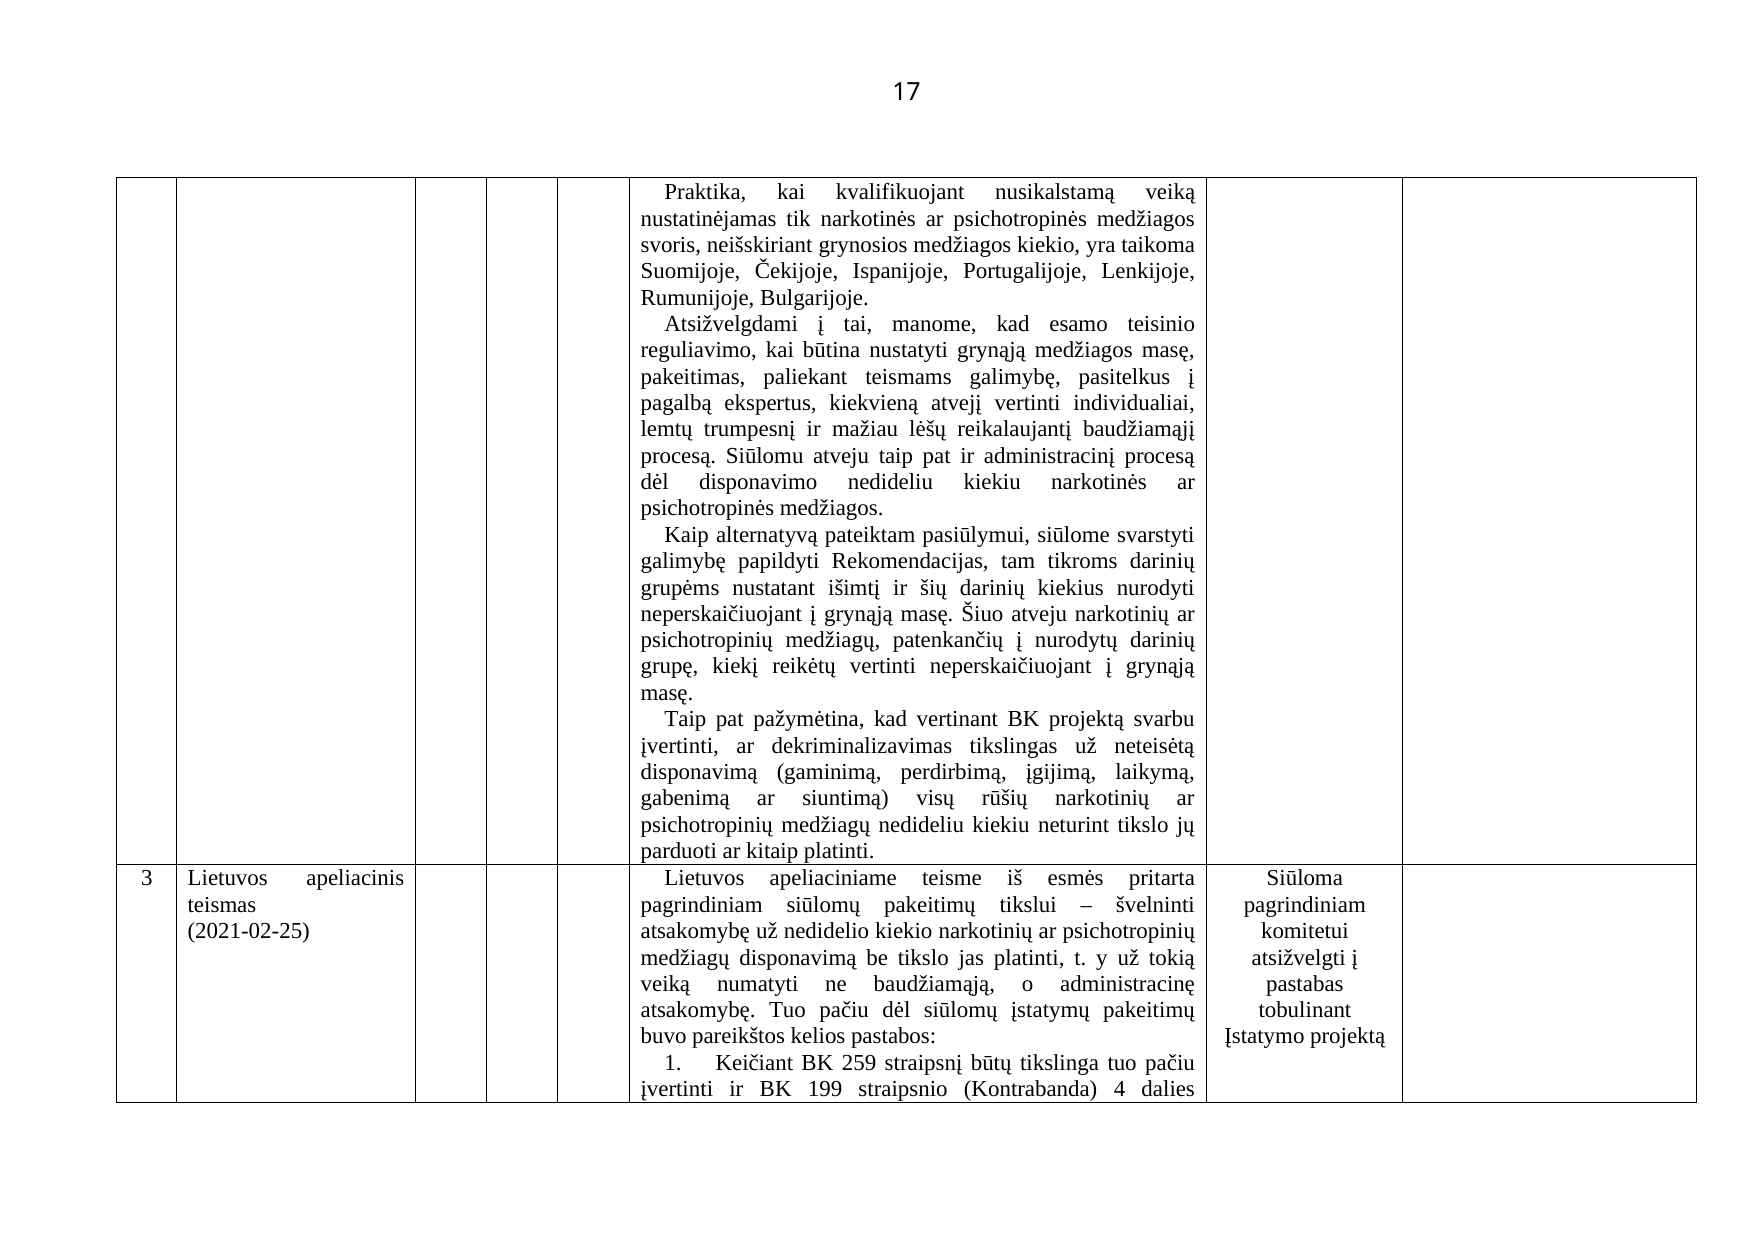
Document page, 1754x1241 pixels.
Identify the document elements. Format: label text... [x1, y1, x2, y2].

table_cell [1207, 178, 1402, 863]
table_cell [558, 178, 629, 863]
table_cell [416, 865, 486, 1102]
table_cell Lietuvos apeliaciniame teisme iš esmės pritarta pagrindiniam siūlomų pakeitimų tikslui – švelninti atsakomybę už nedidelio kiekio narkotinių ar psichotropinių medžiagų disponavimą be tikslo jas platinti, t. y už tokią veiką numatyti ne baudžiamąją, o administracinę atsakomybę. Tuo pačiu dėl siūlomų įstatymų pakeitimų buvo pareikštos kelios pastabos: 1. Keičiant BK 259 straipsnį būtų tikslinga tuo pačiu įvertinti ir BK 199 straipsnio (Kontrabanda) 4 dalies [630, 865, 1206, 1102]
table_cell [1403, 865, 1696, 1102]
table_cell Praktika, kai kvalifikuojant nusikalstamą veiką nustatinėjamas tik narkotinės ar psichotropinės medžiagos svoris, neišskiriant grynosios medžiagos kiekio, yra taikoma Suomijoje, Čekijoje, Ispanijoje, Portugalijoje, Lenkijoje, Rumunijoje, Bulgarijoje. Atsižvelgdami į tai, manome, kad esamo teisinio reguliavimo, kai būtina nustatyti grynąją medžiagos masę, pakeitimas, paliekant teismams galimybę, pasitelkus į pagalbą ekspertus, kiekvieną atvejį vertinti individualiai, lemtų trumpesnį ir mažiau lėšų reikalaujantį baudžiamąjį procesą. Siūlomu atveju taip pat ir administracinį procesą dėl disponavimo nedideliu kiekiu narkotinės ar psichotropinės medžiagos. Kaip alternatyvą pateiktam pasiūlymui, siūlome svarstyti galimybę papildyti Rekomendacijas, tam tikroms darinių grupėms nustatant išimtį ir šių darinių kiekius nurodyti neperskaičiuojant į grynąją masę. Šiuo atveju narkotinių ar psichotropinių medžiagų, patenkančių į nurodytų darinių grupę, kiekį reikėtų vertinti neperskaičiuojant į grynąją masę. Taip pat pažymėtina, kad vertinant BK projektą svarbu įvertinti, ar dekriminalizavimas tikslingas už neteisėtą disponavimą (gaminimą, perdirbimą, įgijimą, laikymą, gabenimą ar siuntimą) visų rūšių narkotinių ar psichotropinių medžiagų nedideliu kiekiu neturint tikslo jų parduoti ar kitaip platinti. [630, 178, 1206, 863]
table_cell [416, 178, 486, 863]
table_cell [117, 178, 176, 863]
table_cell [1403, 178, 1696, 863]
table_cell [487, 865, 557, 1102]
table_cell [487, 178, 557, 863]
table_cell 3 [117, 865, 176, 1102]
table_cell [177, 178, 415, 863]
table_cell Lietuvos apeliacinis teismas (2021-02-25) [177, 865, 415, 1102]
table_cell Siūloma pagrindiniam komitetui atsižvelgti į pastabas tobulinant Įstatymo projektą [1207, 865, 1402, 1102]
table_cell [558, 865, 629, 1102]
